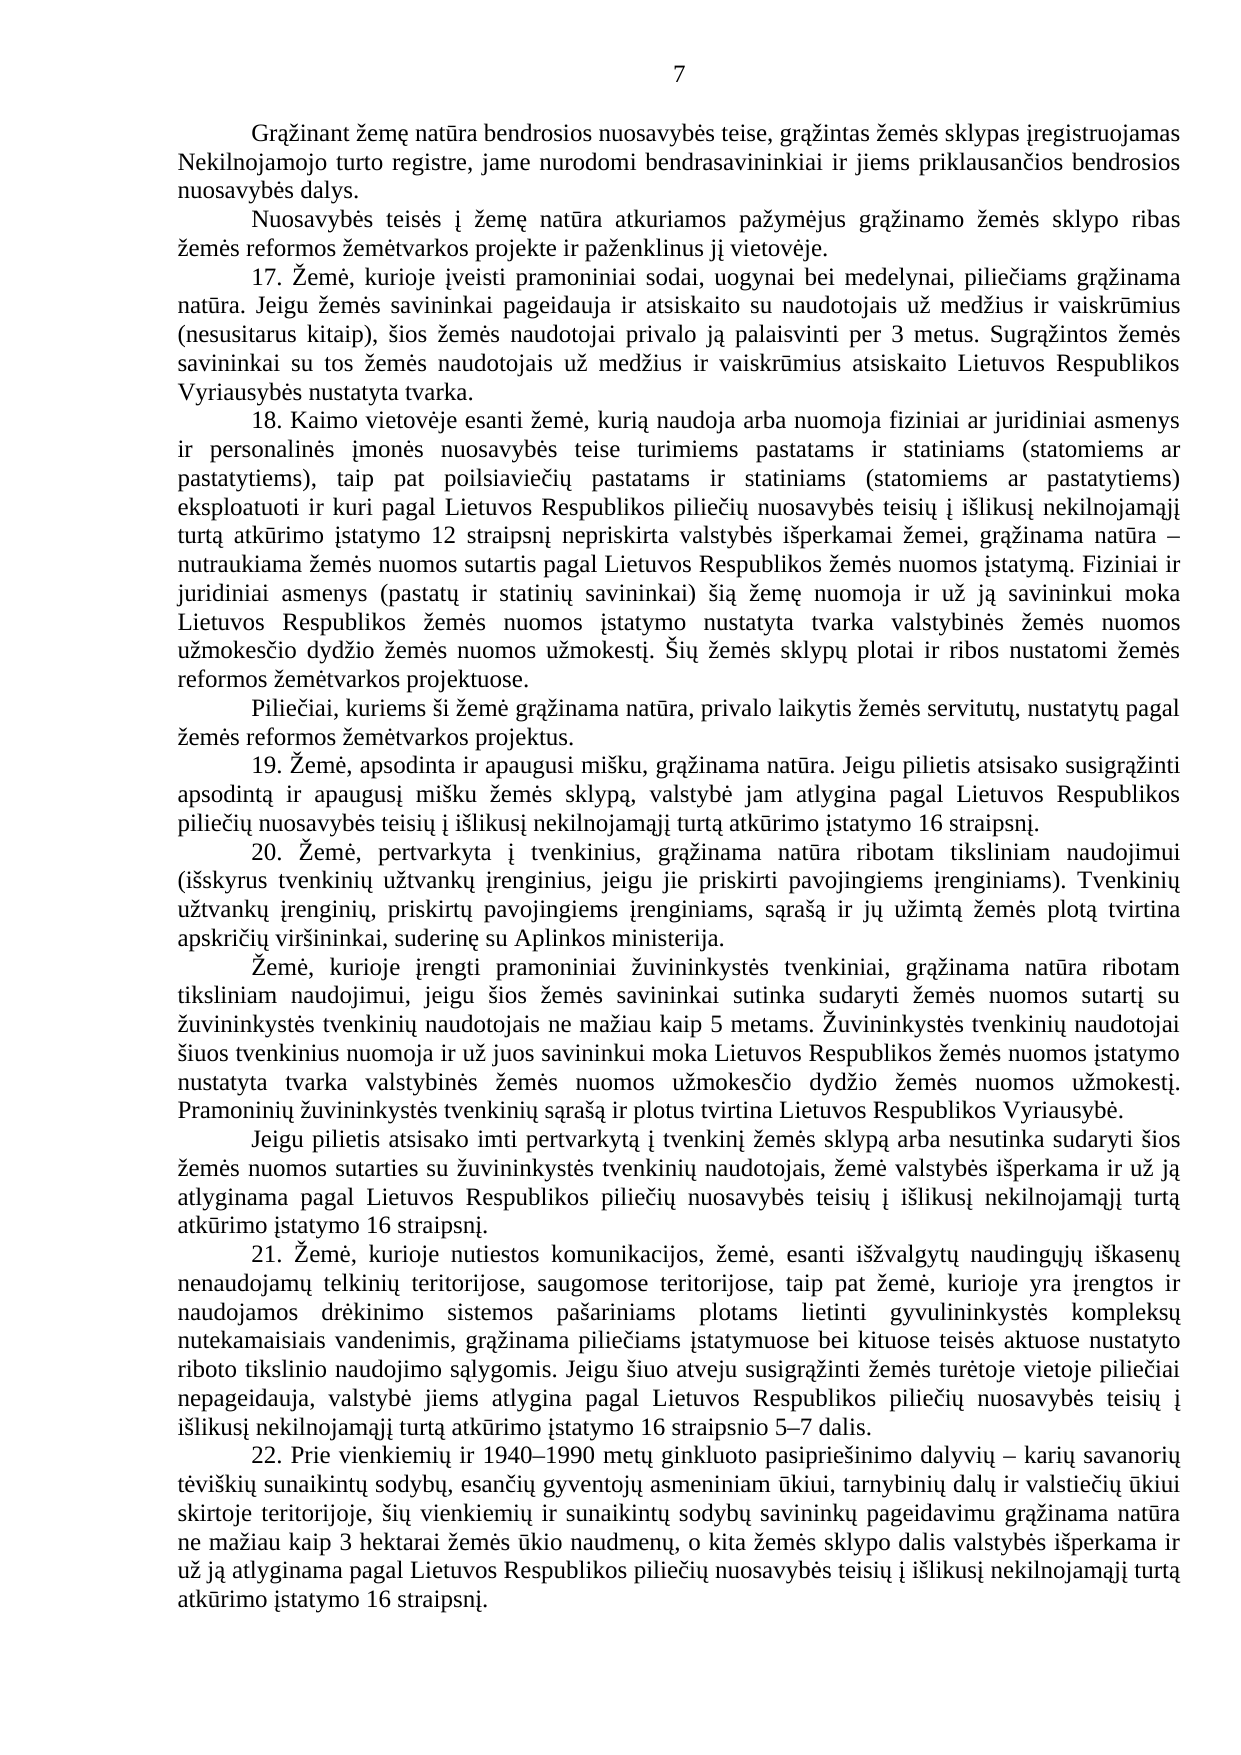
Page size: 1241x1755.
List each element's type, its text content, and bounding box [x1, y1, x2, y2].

text 22. Prie vienkiemių ir 1940–1990 metų ginkluoto pasipriešinimo dalyvių – karių savanorių tėviškių sunaikintų sodybų, esančių gyventojų asmeniniam ūkiui, tarnybinių dalų ir valstiečių ūkiui skirtoje teritorijoje, šių vienkiemių ir sunaikintų sodybų savininkų pageidavimu grąžinama natūra ne mažiau kaip 3 hektarai žemės ūkio naudmenų, o kita žemės sklypo dalis valstybės išperkama ir už ją atlyginama pagal Lietuvos Respublikos piliečių nuosavybės teisių į išlikusį nekilnojamąjį turtą atkūrimo įstatymo 16 straipsnį. [177, 1441, 1181, 1613]
text 21. Žemė, kurioje nutiestos komunikacijos, žemė, esanti išžvalgytų naudingųjų iškasenų nenaudojamų telkinių teritorijose, saugomose teritorijose, taip pat žemė, kurioje yra įrengtos ir naudojamos drėkinimo sistemos pašariniams plotams lietinti gyvulininkystės kompleksų nutekamaisiais vandenimis, grąžinama piliečiams įstatymuose bei kituose teisės aktuose nustatyto riboto tikslinio naudojimo sąlygomis. Jeigu šiuo atveju susigrąžinti žemės turėtoje vietoje piliečiai nepageidauja, valstybė jiems atlygina pagal Lietuvos Respublikos piliečių nuosavybės teisių į išlikusį nekilnojamąjį turtą atkūrimo įstatymo 16 straipsnio 5–7 dalis. [177, 1239, 1181, 1441]
text 19. Žemė, apsodinta ir apaugusi mišku, grąžinama natūra. Jeigu pilietis atsisako susigrąžinti apsodintą ir apaugusį mišku žemės sklypą, valstybė jam atlygina pagal Lietuvos Respublikos piliečių nuosavybės teisių į išlikusį nekilnojamąjį turtą atkūrimo įstatymo 16 straipsnį. [177, 751, 1181, 837]
text Grąžinant žemę natūra bendrosios nuosavybės teise, grąžintas žemės sklypas įregistruojamas Nekilnojamojo turto registre, jame nurodomi bendrasavininkiai ir jiems priklausančios bendrosios nuosavybės dalys. [177, 118, 1181, 204]
text 17. Žemė, kurioje įveisti pramoniniai sodai, uogynai bei medelynai, piliečiams grąžinama natūra. Jeigu žemės savininkai pageidauja ir atsiskaito su naudotojais už medžius ir vaiskrūmius (nesusitarus kitaip), šios žemės naudotojai privalo ją palaisvinti per 3 metus. Sugrąžintos žemės savininkai su tos žemės naudotojais už medžius ir vaiskrūmius atsiskaito Lietuvos Respublikos Vyriausybės nustatyta tvarka. [177, 262, 1181, 406]
text Jeigu pilietis atsisako imti pertvarkytą į tvenkinį žemės sklypą arba nesutinka sudaryti šios žemės nuomos sutarties su žuvininkystės tvenkinių naudotojais, žemė valstybės išperkama ir už ją atlyginama pagal Lietuvos Respublikos piliečių nuosavybės teisių į išlikusį nekilnojamąjį turtą atkūrimo įstatymo 16 straipsnį. [177, 1124, 1181, 1239]
text Piliečiai, kuriems ši žemė grąžinama natūra, privalo laikytis žemės servitutų, nustatytų pagal žemės reformos žemėtvarkos projektus. [177, 693, 1181, 751]
text 18. Kaimo vietovėje esanti žemė, kurią naudoja arba nuomoja fiziniai ar juridiniai asmenys ir personalinės įmonės nuosavybės teise turimiems pastatams ir statiniams (statomiems ar pastatytiems), taip pat poilsiaviečių pastatams ir statiniams (statomiems ar pastatytiems) eksploatuoti ir kuri pagal Lietuvos Respublikos piliečių nuosavybės teisių į išlikusį nekilnojamąjį turtą atkūrimo įstatymo 12 straipsnį nepriskirta valstybės išperkamai žemei, grąžinama natūra – nutraukiama žemės nuomos sutartis pagal Lietuvos Respublikos žemės nuomos įstatymą. Fiziniai ir juridiniai asmenys (pastatų ir statinių savininkai) šią žemę nuomoja ir už ją savininkui moka Lietuvos Respublikos žemės nuomos įstatymo nustatyta tvarka valstybinės žemės nuomos užmokesčio dydžio žemės nuomos užmokestį. Šių žemės sklypų plotai ir ribos nustatomi žemės reformos žemėtvarkos projektuose. [177, 406, 1181, 693]
text Žemė, kurioje įrengti pramoniniai žuvininkystės tvenkiniai, grąžinama natūra ribotam tiksliniam naudojimui, jeigu šios žemės savininkai sutinka sudaryti žemės nuomos sutartį su žuvininkystės tvenkinių naudotojais ne mažiau kaip 5 metams. Žuvininkystės tvenkinių naudotojai šiuos tvenkinius nuomoja ir už juos savininkui moka Lietuvos Respublikos žemės nuomos įstatymo nustatyta tvarka valstybinės žemės nuomos užmokesčio dydžio žemės nuomos užmokestį. Pramoninių žuvininkystės tvenkinių sąrašą ir plotus tvirtina Lietuvos Respublikos Vyriausybė. [177, 952, 1181, 1124]
text Nuosavybės teisės į žemę natūra atkuriamos pažymėjus grąžinamo žemės sklypo ribas žemės reformos žemėtvarkos projekte ir paženklinus jį vietovėje. [177, 204, 1181, 262]
text 20. Žemė, pertvarkyta į tvenkinius, grąžinama natūra ribotam tiksliniam naudojimui (išskyrus tvenkinių užtvankų įrenginius, jeigu jie priskirti pavojingiems įrenginiams). Tvenkinių užtvankų įrenginių, priskirtų pavojingiems įrenginiams, sąrašą ir jų užimtą žemės plotą tvirtina apskričių viršininkai, suderinę su Aplinkos ministerija. [177, 837, 1181, 952]
